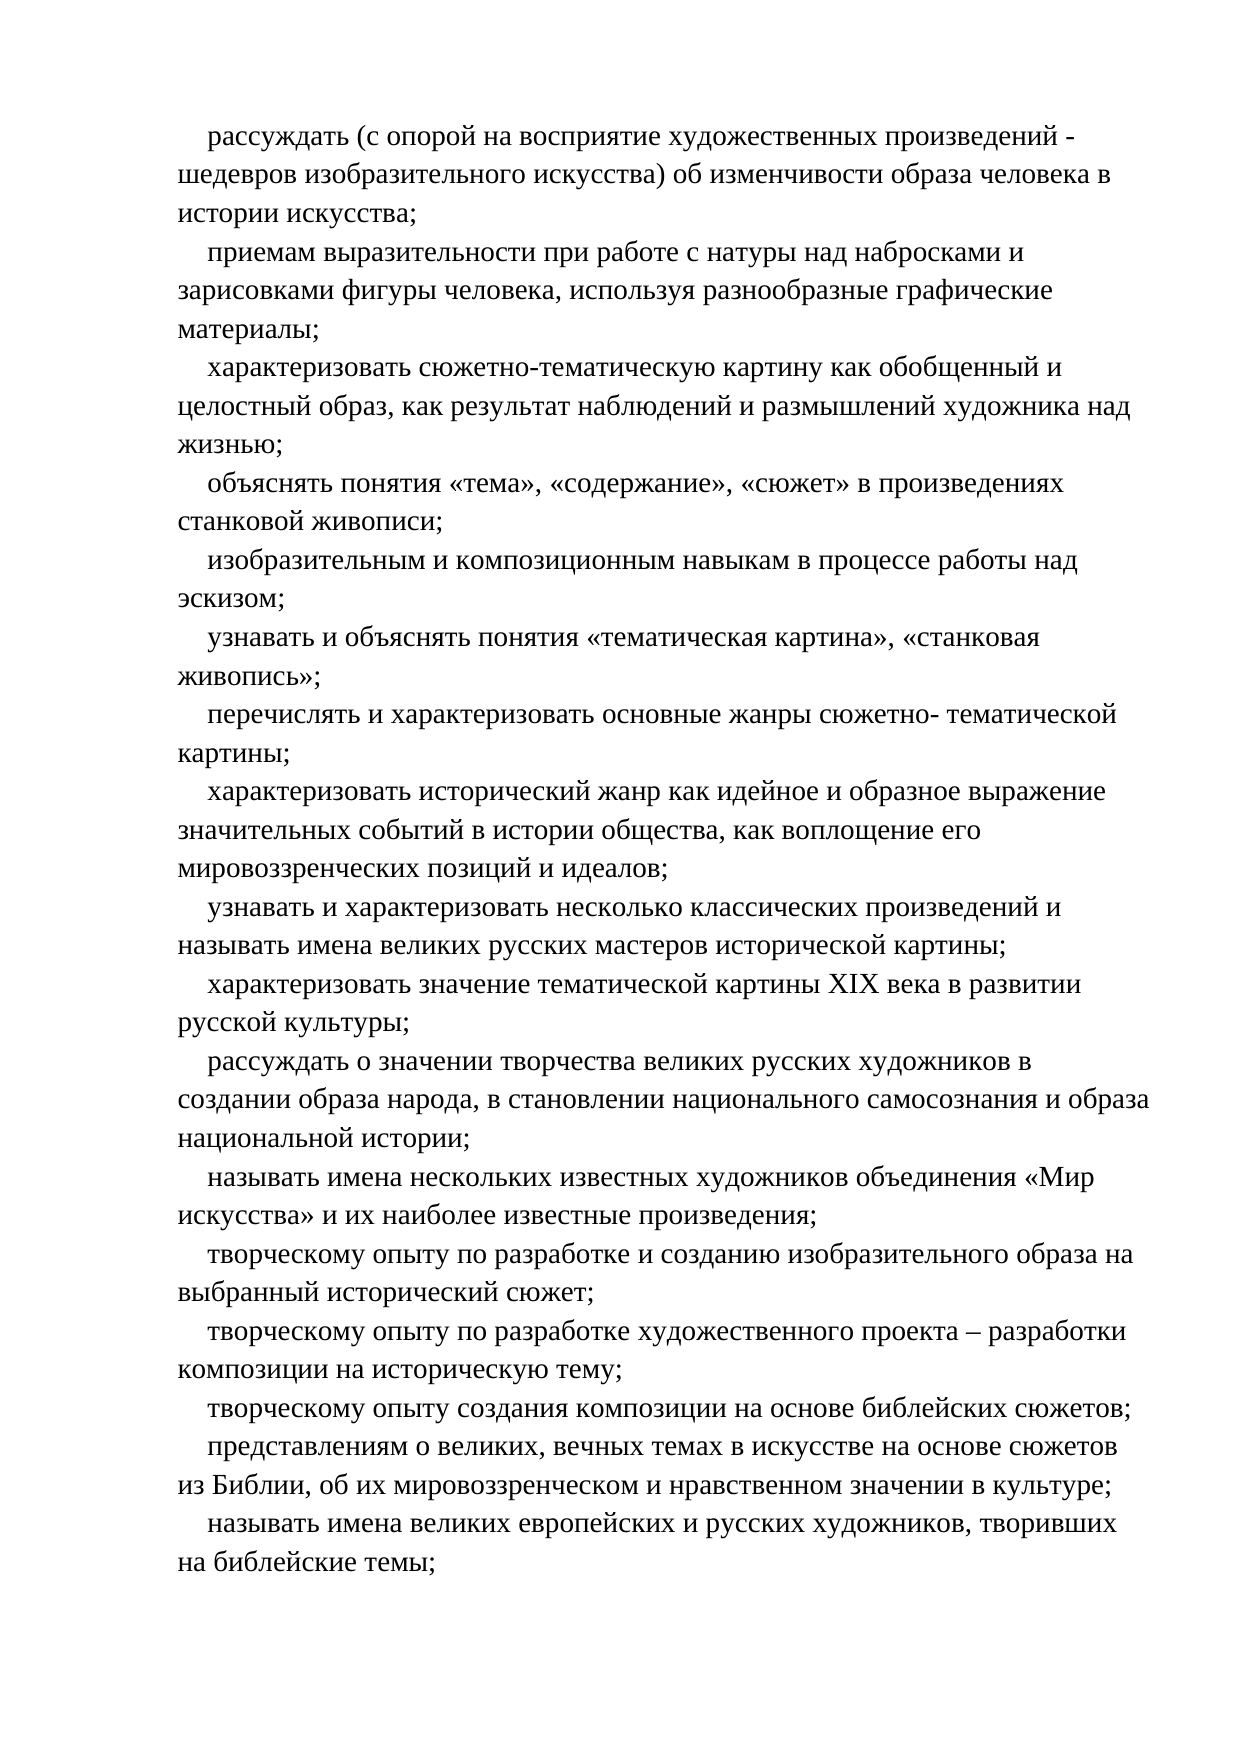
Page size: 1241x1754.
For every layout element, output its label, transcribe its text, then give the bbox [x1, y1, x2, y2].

text  представлениям о великих, вечных темах в искусстве на основе сюжетов из Библии, об их мировоззренческом и нравственном значении в культуре; [177, 1428, 1152, 1501]
text  рассуждать о значении творчества великих русских художников в создании образа народа, в становлении национального самосознания и образа национальной истории; [177, 1043, 1152, 1154]
text  узнавать и объяснять понятия «тематическая картина», «станковая живопись»; [177, 619, 1152, 691]
text  творческому опыту создания композиции на основе библейских сюжетов; [177, 1390, 1152, 1423]
text  изобразительным и композиционным навыкам в процессе работы над эскизом; [177, 542, 1152, 614]
text  характеризовать исторический жанр как идейное и образное выражение значительных событий в истории общества, как воплощение его мировоззренческих позиций и идеалов; [177, 773, 1152, 884]
text  приемам выразительности при работе с натуры над набросками и зарисовками фигуры человека, используя разнообразные графические материалы; [177, 234, 1152, 344]
text  называть имена великих европейских и русских художников, творивших на библейские темы; [177, 1506, 1152, 1578]
text  рассуждать (с опорой на восприятие художественных произведений - шедевров изобразительного искусства) об изменчивости образа человека в истории искусства; [177, 118, 1152, 229]
text  творческому опыту по разработке и созданию изобразительного образа на выбранный исторический сюжет; [177, 1236, 1152, 1308]
text  перечислять и характеризовать основные жанры сюжетно- тематической картины; [177, 696, 1152, 768]
text  узнавать и характеризовать несколько классических произведений и называть имена великих русских мастеров исторической картины; [177, 889, 1152, 961]
text  творческому опыту по разработке художественного проекта – разработки композиции на историческую тему; [177, 1313, 1152, 1385]
text  называть имена нескольких известных художников объединения «Мир искусства» и их наиболее известные произведения; [177, 1159, 1152, 1231]
text  объяснять понятия «тема», «содержание», «сюжет» в произведениях станковой живописи; [177, 465, 1152, 537]
text  характеризовать сюжетно-тематическую картину как обобщенный и целостный образ, как результат наблюдений и размышлений художника над жизнью; [177, 349, 1152, 460]
text  характеризовать значение тематической картины XIX века в развитии русской культуры; [177, 966, 1152, 1038]
